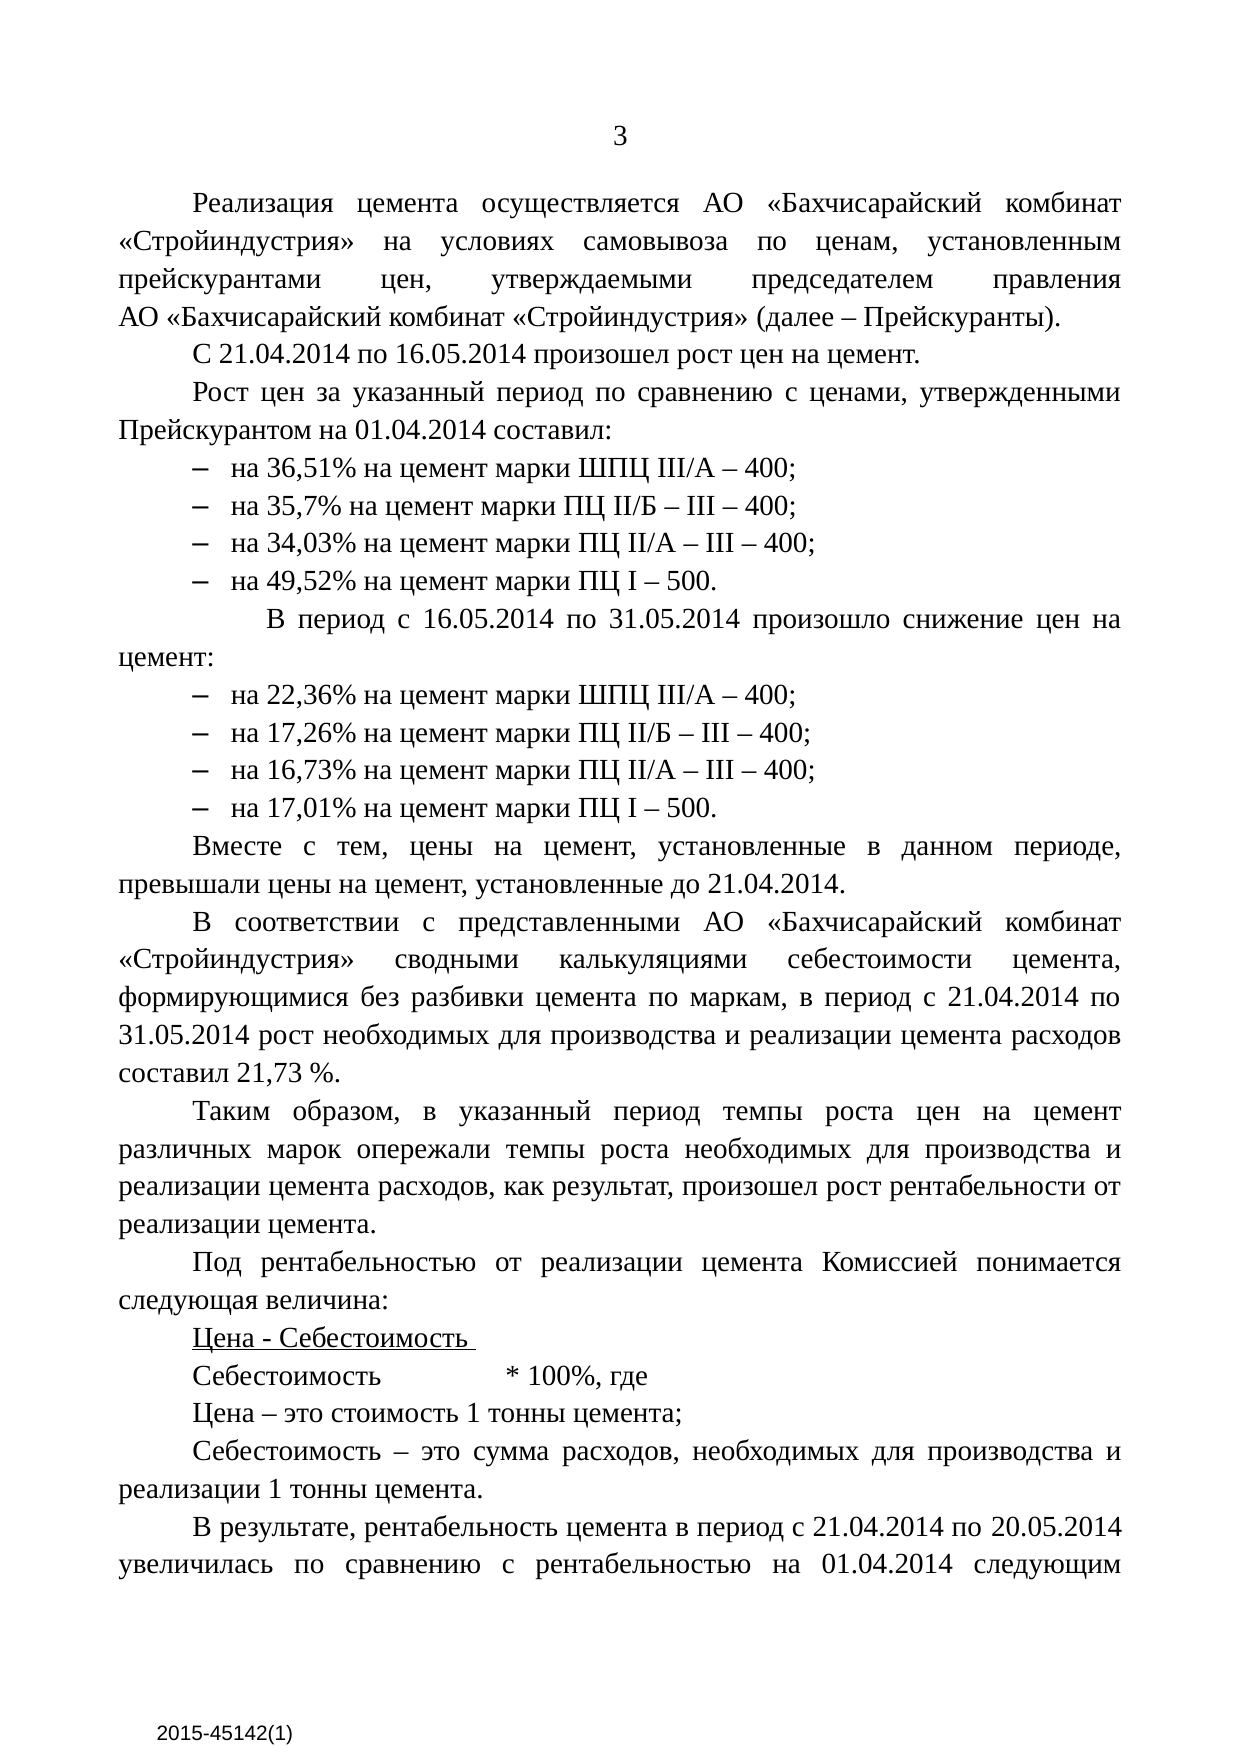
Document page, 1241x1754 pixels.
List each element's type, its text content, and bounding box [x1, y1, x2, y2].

text Реализация цемента осуществляется АО «Бахчисарайский комбинат «Стройиндустрия» на условиях самовывоза по ценам, установленным прейскурантами цен, утверждаемыми председателем правления АО «Бахчисарайский комбинат «Стройиндустрия» (далее – Прейскуранты). [118, 181, 1122, 332]
text Под рентабельностью от реализации цемента Комиссией понимается следующая величина: [118, 1240, 1122, 1316]
text Цена – это стоимость 1 тонны цемента; [118, 1391, 1122, 1429]
text Цена - Себестоимость [118, 1316, 1122, 1353]
text Таким образом, в указанный период темпы роста цен на цемент различных марок опережали темпы роста необходимых для производства и реализации цемента расходов, как результат, произошел рост рентабельности от реализации цемента. [118, 1089, 1122, 1240]
list на 36,51% на цемент марки ШПЦ III/А – 400; [118, 446, 1122, 484]
list на 34,03% на цемент марки ПЦ II/А – III – 400; [118, 521, 1122, 559]
text С 21.04.2014 по 16.05.2014 произошел рост цен на цемент. [118, 332, 1122, 370]
list на 49,52% на цемент марки ПЦ I – 500. [118, 559, 1122, 597]
list на 16,73% на цемент марки ПЦ II/А – III – 400; [118, 748, 1122, 786]
list на 35,7% на цемент марки ПЦ II/Б – III – 400; [118, 484, 1122, 521]
list на 22,36% на цемент марки ШПЦ III/А – 400; [118, 673, 1122, 711]
list на 17,01% на цемент марки ПЦ I – 500. [118, 786, 1122, 824]
text Рост цен за указанный период по сравнению с ценами, утвержденными Прейскурантом на 01.04.2014 составил: [118, 370, 1122, 446]
text В результате, рентабельность цемента в период с 21.04.2014 по 20.05.2014 увеличилась по сравнению с рентабельностью на 01.04.2014 следующим [118, 1504, 1122, 1580]
text Вместе с тем, цены на цемент, установленные в данном периоде, превышали цены на цемент, установленные до 21.04.2014. [118, 824, 1122, 899]
text В соответствии с представленными АО «Бахчисарайский комбинат «Стройиндустрия» сводными калькуляциями себестоимости цемента, формирующимися без разбивки цемента по маркам, в период с 21.04.2014 по 31.05.2014 рост необходимых для производства и реализации цемента расходов составил 21,73 %. [118, 899, 1122, 1089]
text Себестоимость * 100%, где [118, 1353, 1122, 1391]
text Себестоимость – это сумма расходов, необходимых для производства и реализации 1 тонны цемента. [118, 1429, 1122, 1504]
text В период с 16.05.2014 по 31.05.2014 произошло снижение цен на цемент: [118, 597, 1122, 673]
list на 17,26% на цемент марки ПЦ II/Б – III – 400; [118, 711, 1122, 748]
